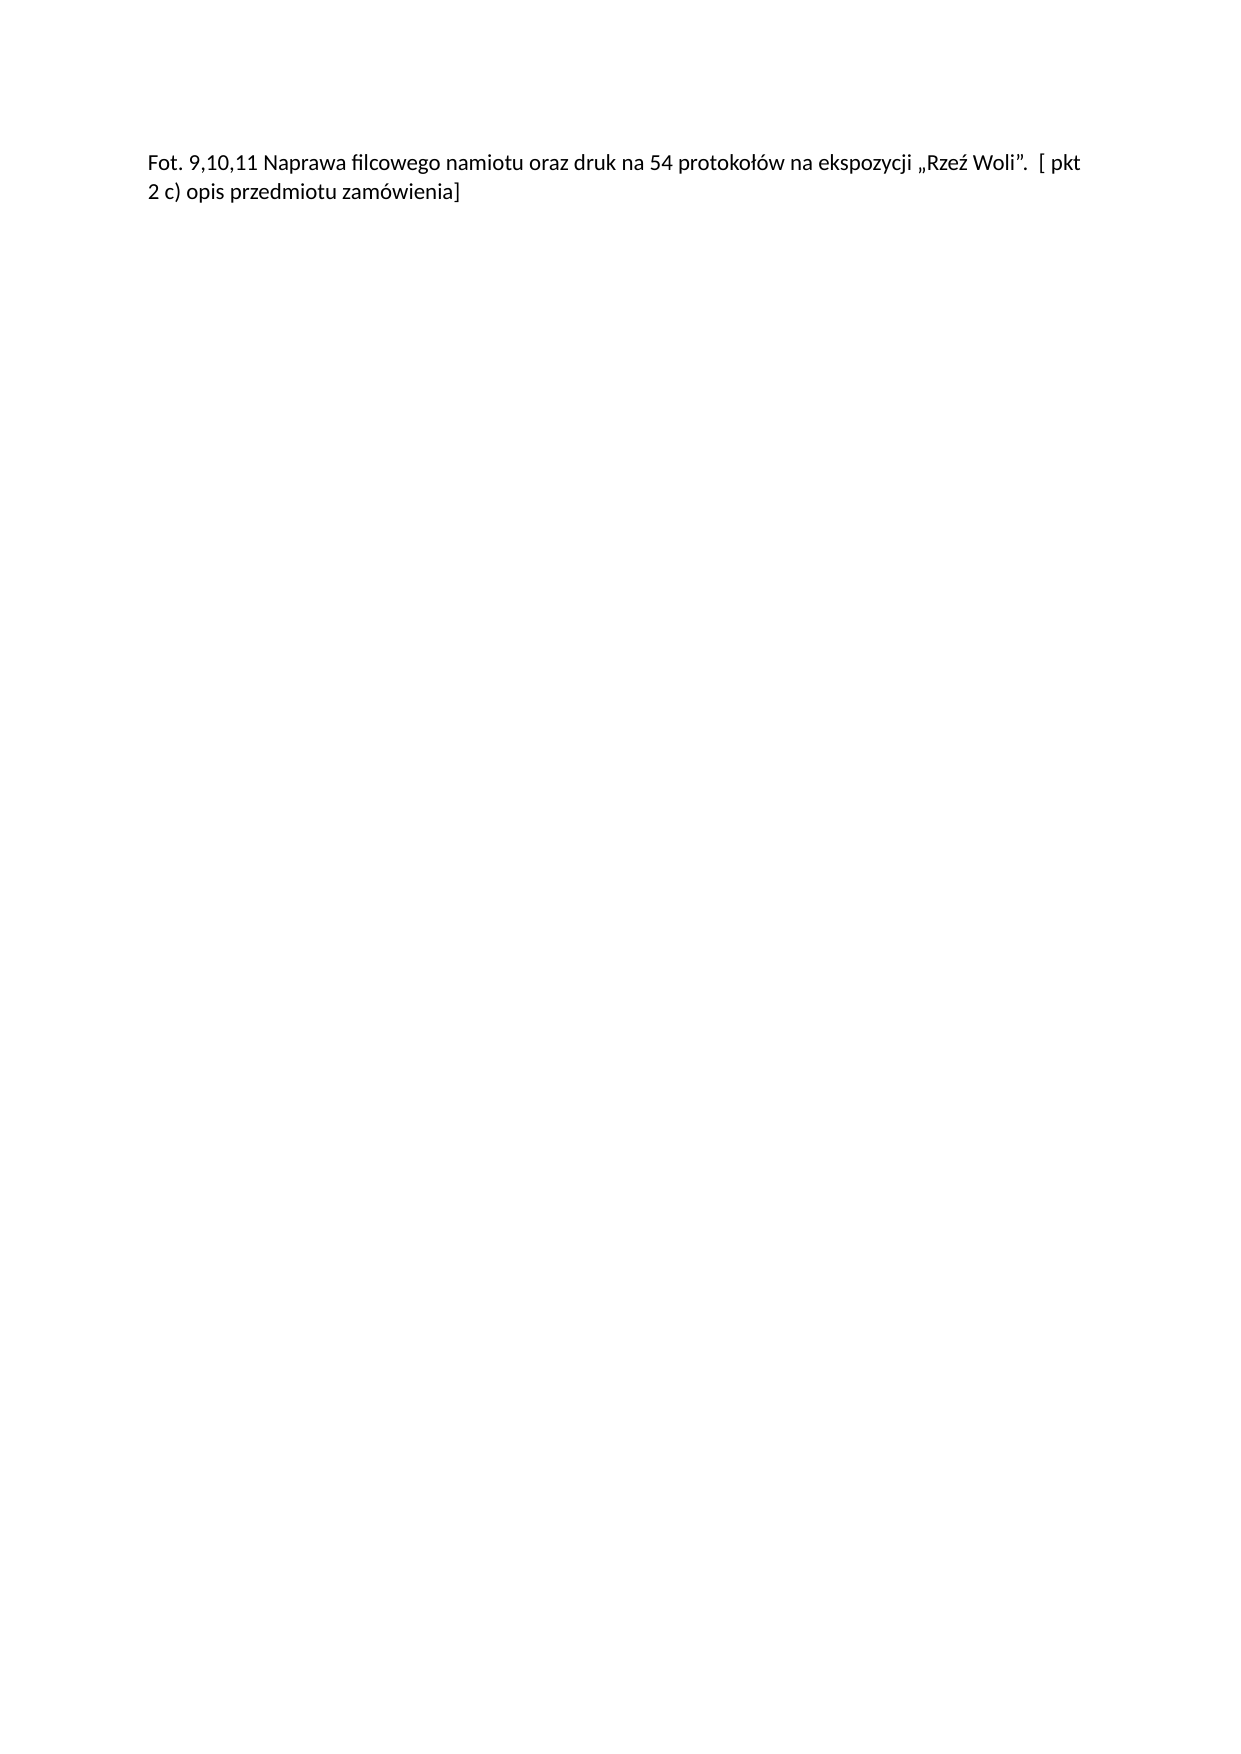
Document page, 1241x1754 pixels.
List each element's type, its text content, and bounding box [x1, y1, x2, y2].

text Fot. 9,10,11 Naprawa filcowego namiotu oraz druk na 54 protokołów na ekspozycji „Rzeź Woli”. [ pkt 2 c) opis przedmiotu zamówienia] [148, 148, 1093, 205]
